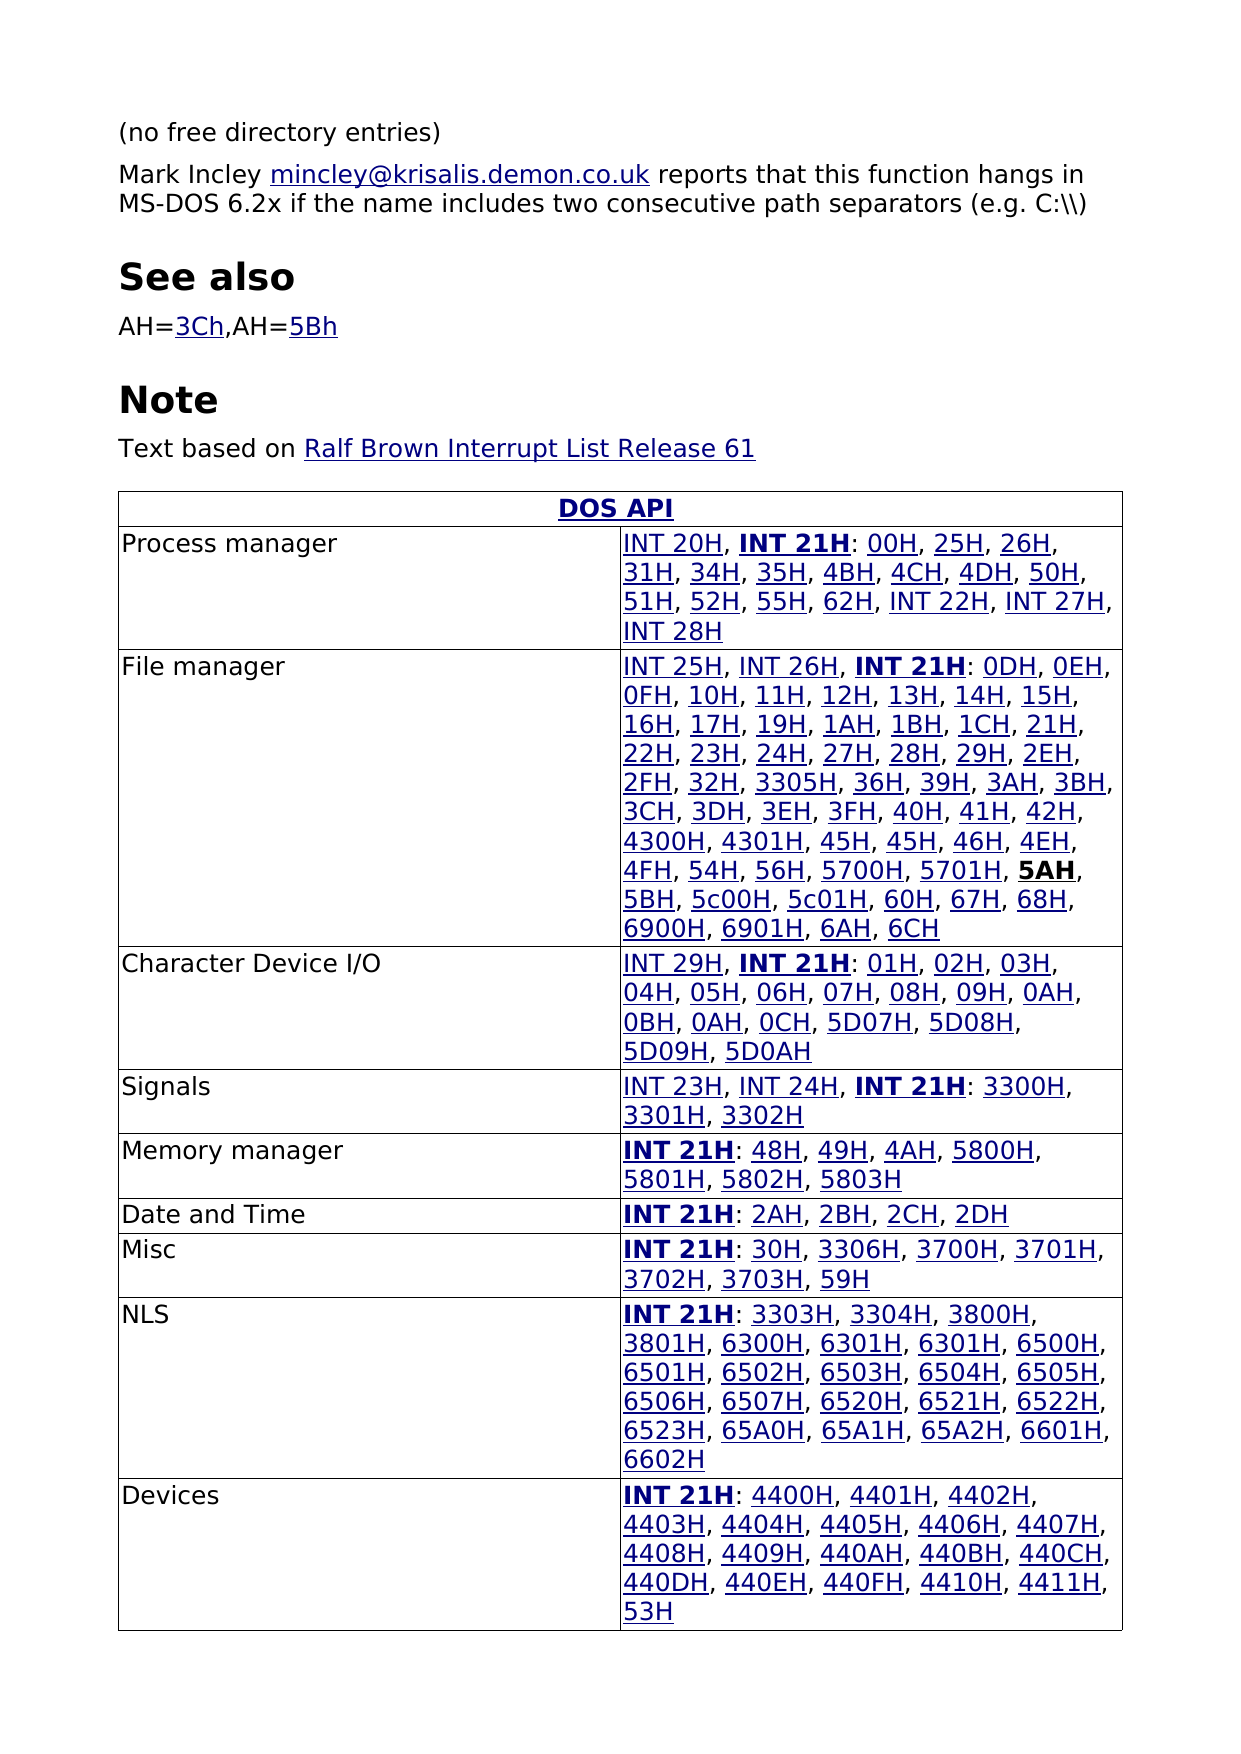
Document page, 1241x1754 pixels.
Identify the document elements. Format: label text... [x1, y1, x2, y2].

text (no free directory entries) [118, 118, 1122, 147]
table_cell INT 21H: 3303H, 3304H, 3800H, 3801H, 6300H, 6301H, 6301H, 6500H, 6501H, 6502H, 6503H, 6504H, 6505H, 6506H, 6507H, 6520H, 6521H, 6522H, 6523H, 65A0H, 65A1H, 65A2H, 6601H, 6602H [621, 1298, 1122, 1478]
table_cell INT 21H: 4400H, 4401H, 4402H, 4403H, 4404H, 4405H, 4406H, 4407H, 4408H, 4409H, 440AH, 440BH, 440CH, 440DH, 440EH, 440FH, 4410H, 4411H, 53H [621, 1479, 1122, 1629]
table_cell Misc [119, 1234, 620, 1297]
table_cell INT 21H: 30H, 3306H, 3700H, 3701H, 3702H, 3703H, 59H [621, 1234, 1122, 1297]
table_cell Memory manager [119, 1134, 620, 1197]
table_cell Process manager [119, 527, 620, 649]
table_cell File manager [119, 650, 620, 946]
table_cell Date and Time [119, 1199, 620, 1233]
table_cell INT 21H: 2AH, 2BH, 2CH, 2DH [621, 1199, 1122, 1233]
text Text based on Ralf Brown Interrupt List Release 61 [118, 434, 1122, 464]
table_cell Signals [119, 1070, 620, 1133]
table_cell INT 20H, INT 21H: 00H, 25H, 26H, 31H, 34H, 35H, 4BH, 4CH, 4DH, 50H, 51H, 52H, 55H, 62H, INT 22H, INT 27H, INT 28H [621, 527, 1122, 649]
table_cell INT 21H: 48H, 49H, 4AH, 5800H, 5801H, 5802H, 5803H [621, 1134, 1122, 1197]
table_cell INT 25H, INT 26H, INT 21H: 0DH, 0EH, 0FH, 10H, 11H, 12H, 13H, 14H, 15H, 16H, 17H, 19H, 1AH, 1BH, 1CH, 21H, 22H, 23H, 24H, 27H, 28H, 29H, 2EH, 2FH, 32H, 3305H, 36H, 39H, 3AH, 3BH, 3CH, 3DH, 3EH, 3FH, 40H, 41H, 42H, 4300H, 4301H, 45H, 45H, 46H, 4EH, 4FH, 54H, 56H, 5700H, 5701H, 5AH, 5BH, 5c00H, 5c01H, 60H, 67H, 68H, 6900H, 6901H, 6AH, 6CH [621, 650, 1122, 946]
subtitle See also [118, 256, 1122, 299]
subtitle Note [118, 378, 1122, 422]
table_cell INT 23H, INT 24H, INT 21H: 3300H, 3301H, 3302H [621, 1070, 1122, 1133]
table_cell NLS [119, 1298, 620, 1478]
text AH=3Ch,AH=5Bh [118, 312, 1122, 341]
table_cell INT 29H, INT 21H: 01H, 02H, 03H, 04H, 05H, 06H, 07H, 08H, 09H, 0AH, 0BH, 0AH, 0CH, 5D07H, 5D08H, 5D09H, 5D0AH [621, 947, 1122, 1069]
table_cell Character Device I/O [119, 947, 620, 1069]
table_header DOS API [119, 492, 1122, 526]
table_cell Devices [119, 1479, 620, 1629]
text Mark Incley mincley@krisalis.demon.co.uk reports that this function hangs in MS-DOS 6.2x if the name includes two consecutive path separators (e.g. C:\\) [118, 160, 1122, 218]
